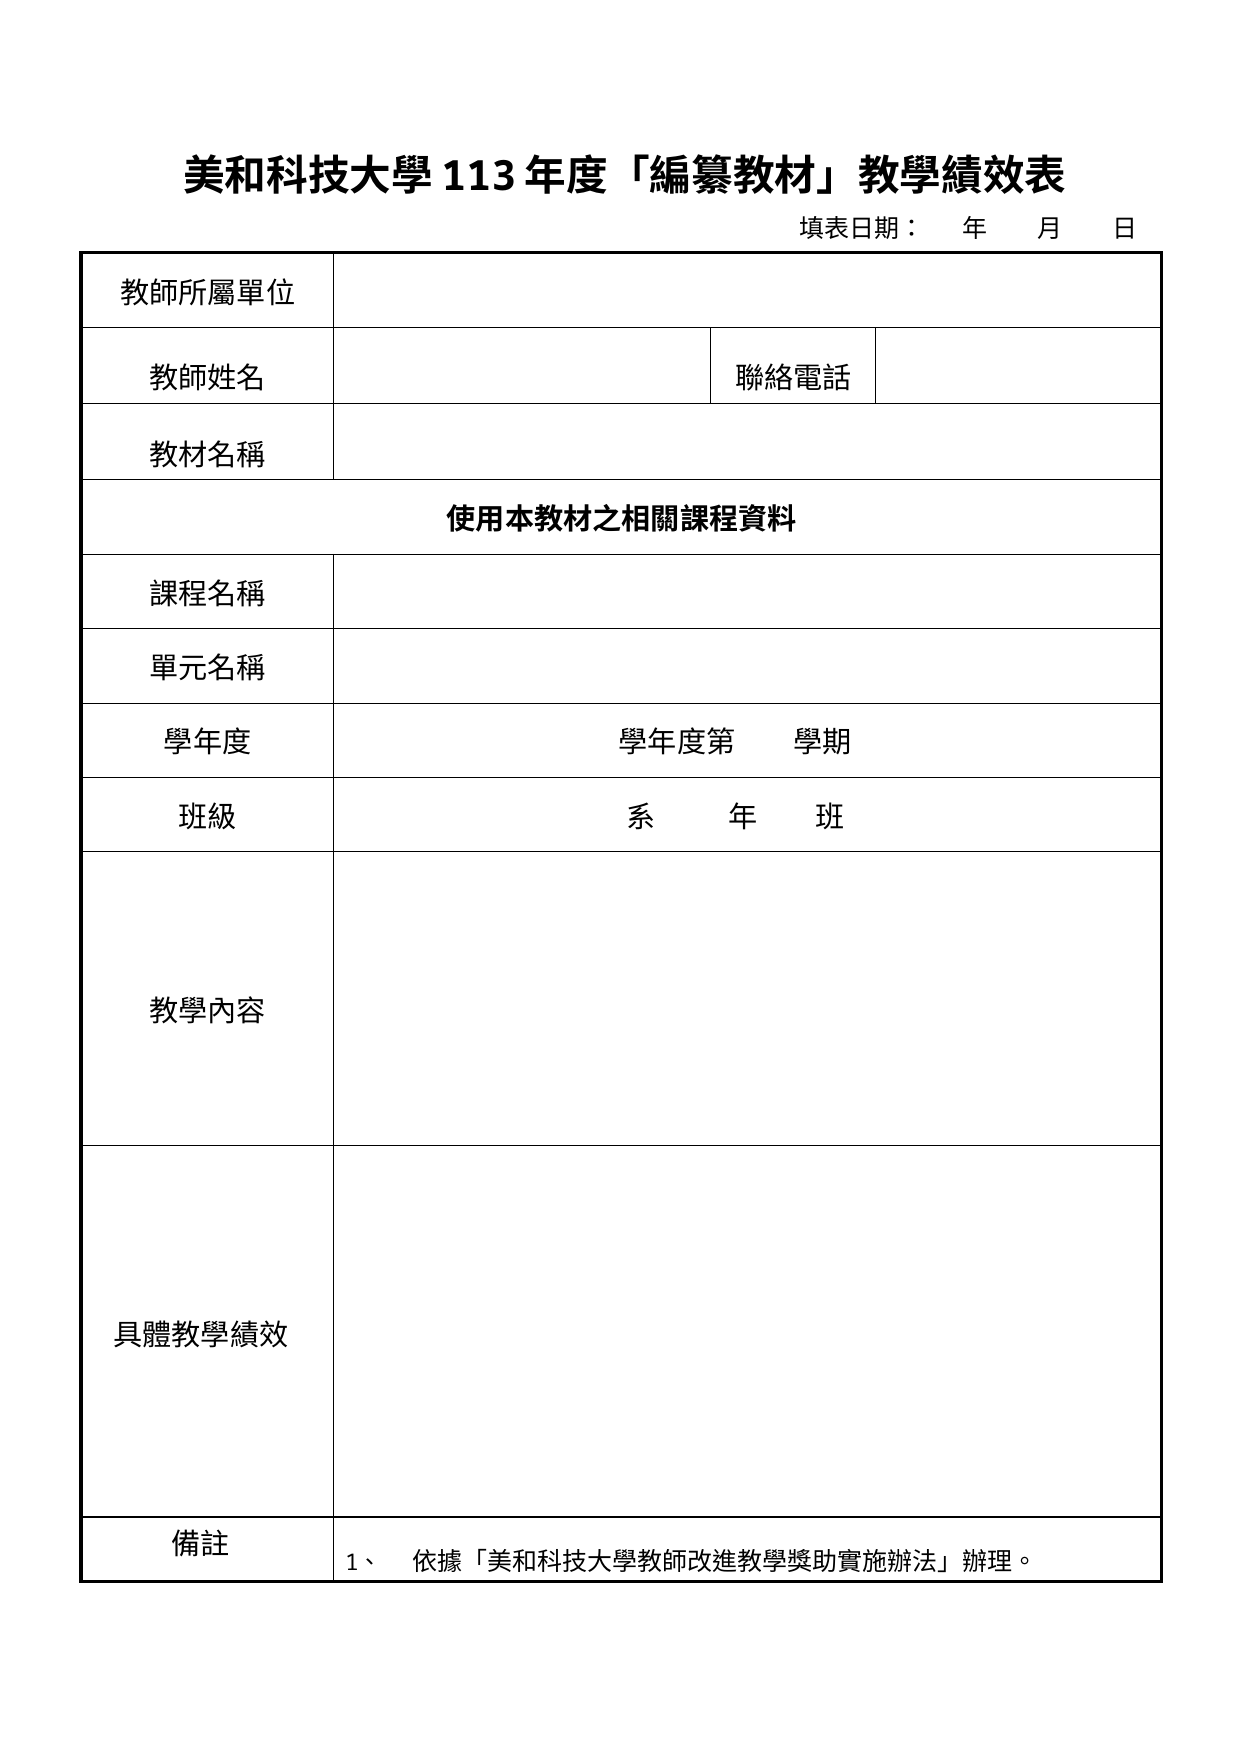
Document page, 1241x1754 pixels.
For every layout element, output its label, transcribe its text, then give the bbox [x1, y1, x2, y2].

table_cell 課程名稱 [83, 555, 333, 628]
table_cell [334, 404, 1160, 479]
table_cell 聯絡電話 [711, 328, 875, 403]
table_cell [334, 629, 1160, 702]
table_cell 備註 [83, 1518, 333, 1580]
table_cell 學年度 [83, 704, 333, 777]
table_cell 依據「美和科技大學教師改進教學獎助實施辦法」辦理。 [334, 1518, 1160, 1580]
table_cell [334, 328, 710, 403]
table_header 教師所屬單位 [83, 254, 333, 327]
table_cell [334, 555, 1160, 628]
text 填表日期： 年 月 日 [112, 208, 1137, 245]
table_cell 系 年 班 [334, 778, 1160, 851]
table_header [334, 254, 1160, 327]
table_cell [876, 328, 1160, 403]
table_cell 教學內容 [83, 852, 333, 1145]
table_cell 具體教學績效 [83, 1146, 333, 1516]
table_cell 單元名稱 [83, 629, 333, 702]
table_cell [334, 1146, 1160, 1516]
text 美和科技大學113年度「編纂教材」教學績效表 [112, 142, 1137, 202]
table_cell 班級 [83, 778, 333, 851]
table_cell 使用本教材之相關課程資料 [83, 480, 1160, 554]
table_cell 教師姓名 [83, 328, 333, 403]
table_cell [334, 852, 1160, 1145]
table_cell 學年度第 學期 [334, 704, 1160, 777]
table_cell 教材名稱 [83, 404, 333, 479]
